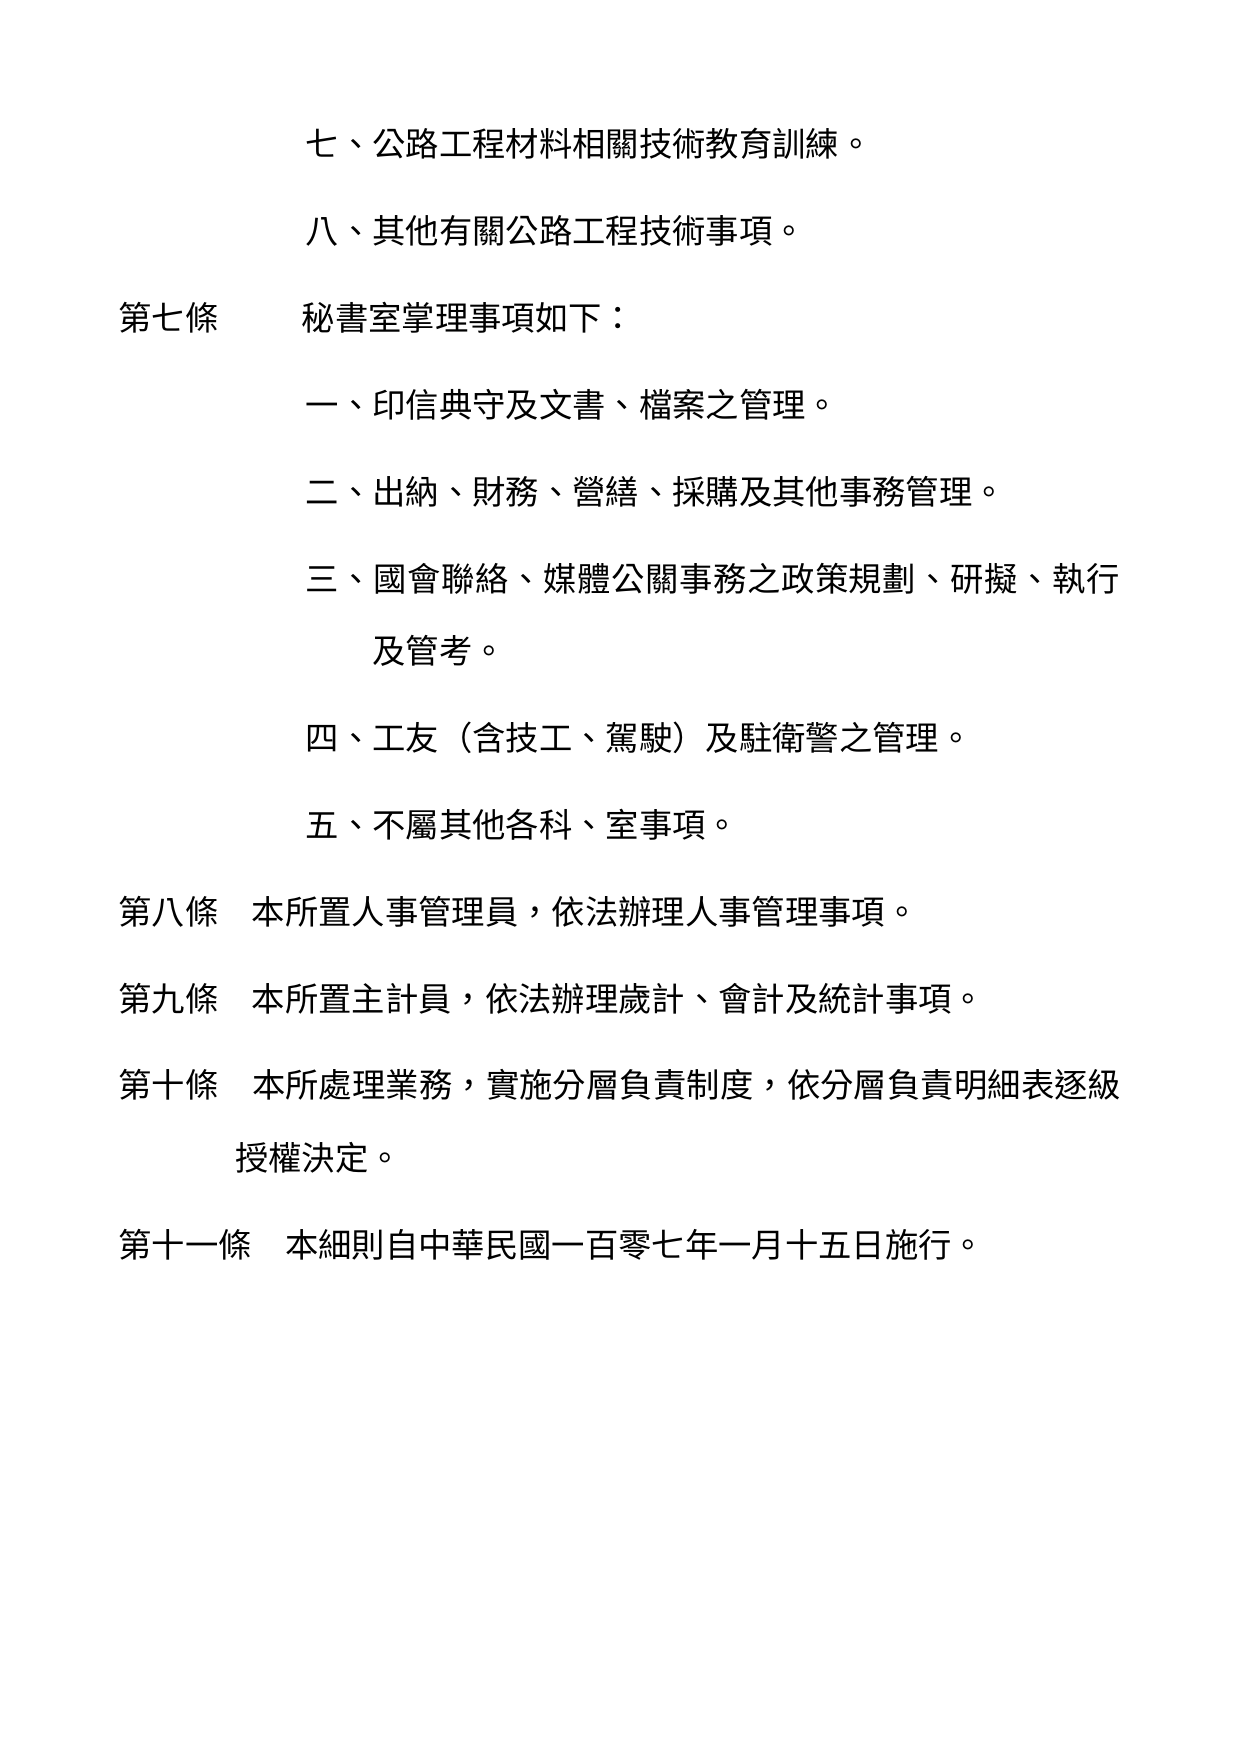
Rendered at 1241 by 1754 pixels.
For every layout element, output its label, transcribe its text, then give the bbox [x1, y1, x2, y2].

text 三、國會聯絡、媒體公關事務之政策規劃、研擬、執行及管考。 [306, 552, 1122, 673]
text 五、不屬其他各科、室事項。 [306, 798, 1122, 847]
text 第十一條 本細則自中華民國一百零七年一月十五日施行。 [118, 1218, 1122, 1267]
text 四、工友（含技工、駕駛）及駐衛警之管理。 [306, 712, 1122, 760]
text 第八條 本所置人事管理員，依法辦理人事管理事項。 [118, 885, 1122, 934]
text 第七條 秘書室掌理事項如下： [118, 292, 1122, 340]
text 第九條 本所置主計員，依法辦理歲計、會計及統計事項。 [118, 972, 1122, 1021]
text 二、出納、財務、營繕、採購及其他事務管理。 [306, 466, 1122, 514]
text 八、其他有關公路工程技術事項。 [306, 205, 1122, 253]
text 第十條 本所處理業務，實施分層負責制度，依分層負責明細表逐級授權決定。 [118, 1059, 1122, 1180]
text 七、公路工程材料相關技術教育訓練。 [306, 118, 1122, 166]
text 一、印信典守及文書、檔案之管理。 [306, 379, 1122, 427]
